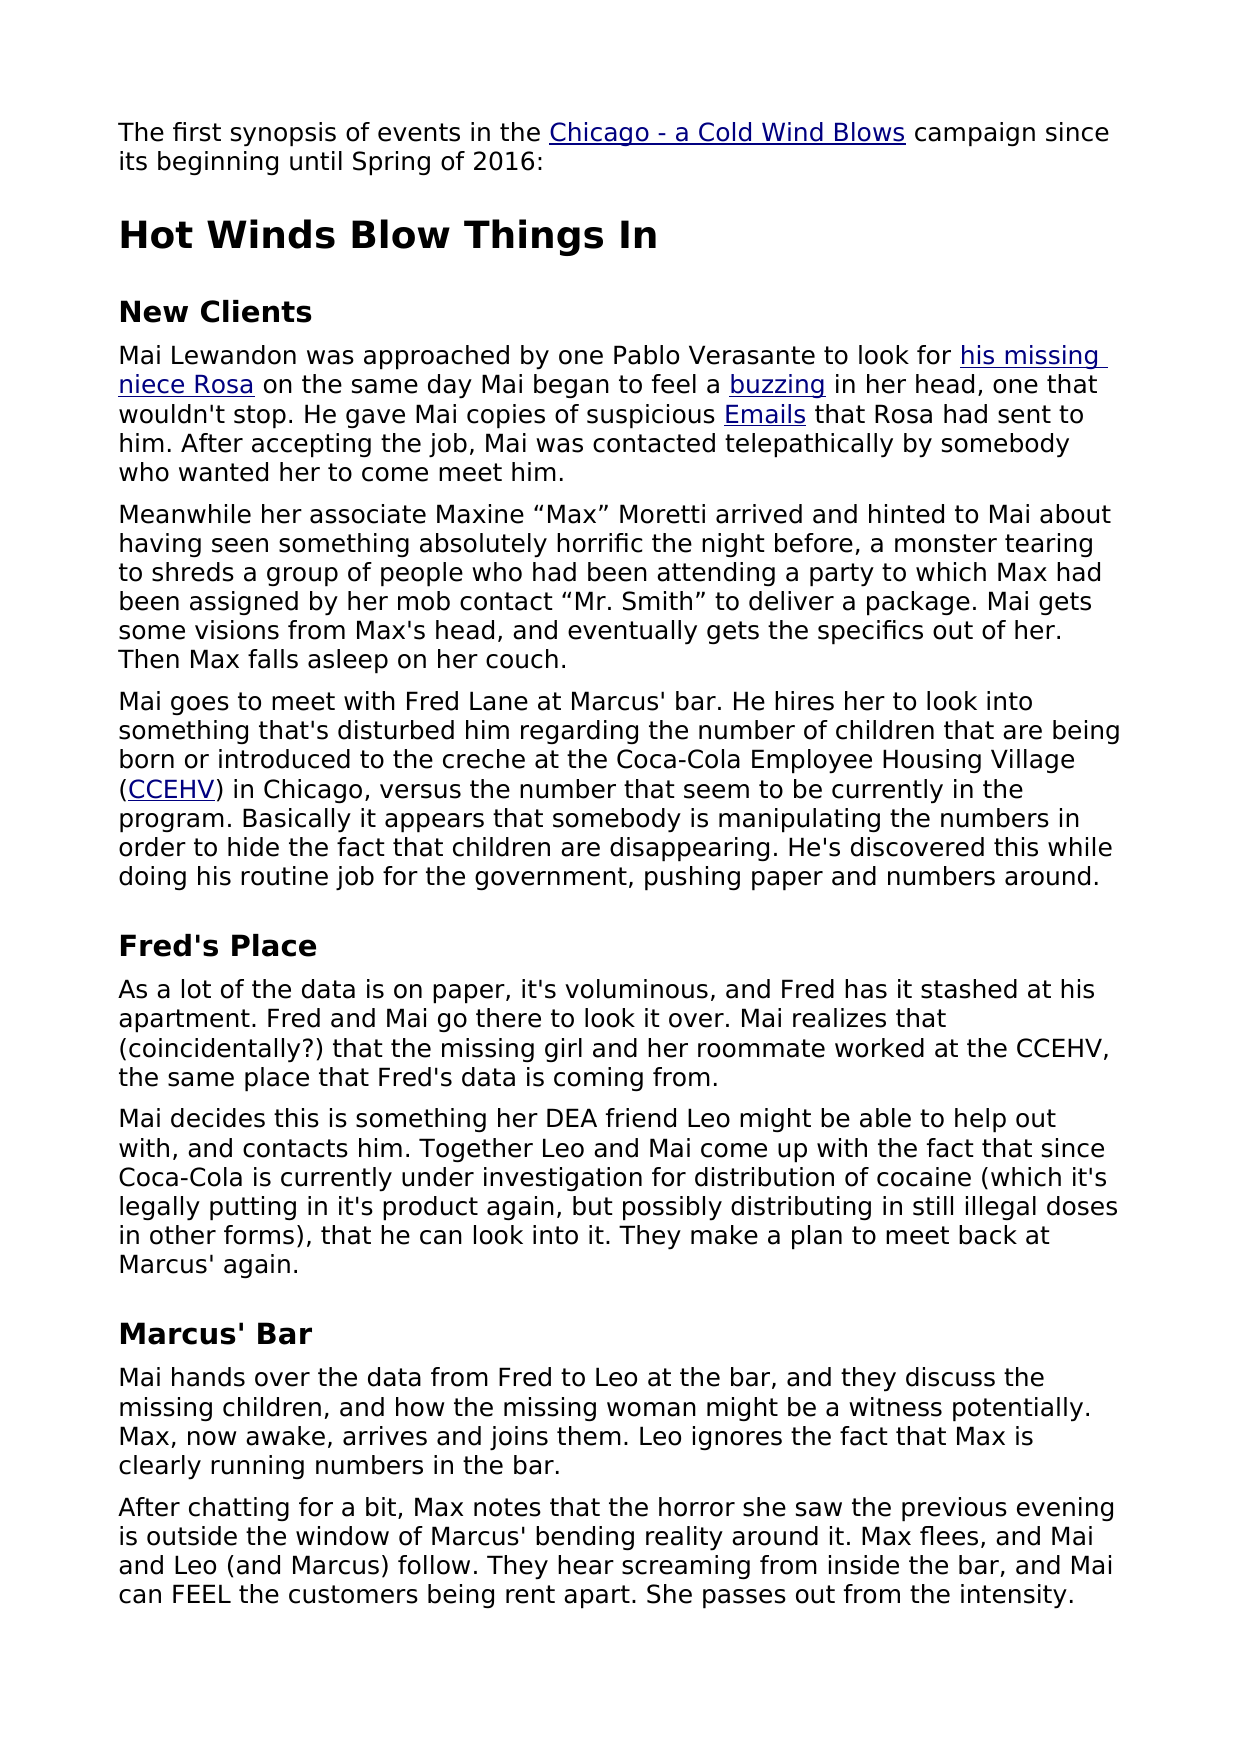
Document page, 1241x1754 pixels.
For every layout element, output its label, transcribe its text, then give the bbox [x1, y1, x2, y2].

text Mai Lewandon was approached by one Pablo Verasante to look for his missing niece Rosa on the same day Mai began to feel a buzzing in her head, one that wouldn't stop. He gave Mai copies of suspicious Emails that Rosa had sent to him. After accepting the job, Mai was contacted telepathically by somebody who wanted her to come meet him. [118, 342, 1122, 487]
text Mai decides this is something her DEA friend Leo might be able to help out with, and contacts him. Together Leo and Mai come up with the fact that since Coca-Cola is currently under investigation for distribution of cocaine (which it's legally putting in it's product again, but possibly distributing in still illegal doses in other forms), that he can look into it. They make a plan to meet back at Marcus' again. [118, 1105, 1122, 1280]
text After chatting for a bit, Max notes that the horror she saw the previous evening is outside the window of Marcus' bending reality around it. Max flees, and Mai and Leo (and Marcus) follow. They hear screaming from inside the bar, and Mai can FEEL the customers being rent apart. She passes out from the intensity. [118, 1493, 1122, 1609]
text Meanwhile her associate Maxine “Max” Moretti arrived and hinted to Mai about having seen something absolutely horrific the night before, a monster tearing to shreds a group of people who had been attending a party to which Max had been assigned by her mob contact “Mr. Smith” to deliver a package. Mai gets some visions from Max's head, and eventually gets the specifics out of her. Then Max falls asleep on her couch. [118, 500, 1122, 675]
subtitle Hot Winds Blow Things In [118, 214, 1122, 258]
text Mai goes to meet with Fred Lane at Marcus' bar. He hires her to look into something that's disturbed him regarding the number of children that are being born or introduced to the creche at the Coca-Cola Employee Housing Village (CCEHV) in Chicago, versus the number that seem to be currently in the program. Basically it appears that somebody is manipulating the numbers in order to hide the fact that children are disappearing. He's discovered this while doing his routine job for the government, pushing paper and numbers around. [118, 687, 1122, 892]
subtitle Fred's Place [118, 929, 1122, 963]
text As a lot of the data is on paper, it's voluminous, and Fred has it stashed at his apartment. Fred and Mai go there to look it over. Mai realizes that (coincidentally?) that the missing girl and her roommate worked at the CCEHV, the same place that Fred's data is coming from. [118, 976, 1122, 1092]
text The first synopsis of events in the Chicago - a Cold Wind Blows campaign since its beginning until Spring of 2016: [118, 118, 1122, 176]
subtitle Marcus' Bar [118, 1317, 1122, 1351]
text Mai hands over the data from Fred to Leo at the bar, and they discuss the missing children, and how the missing woman might be a witness potentially. Max, now awake, arrives and joins them. Leo ignores the fact that Max is clearly running numbers in the bar. [118, 1364, 1122, 1480]
subtitle New Clients [118, 295, 1122, 329]
